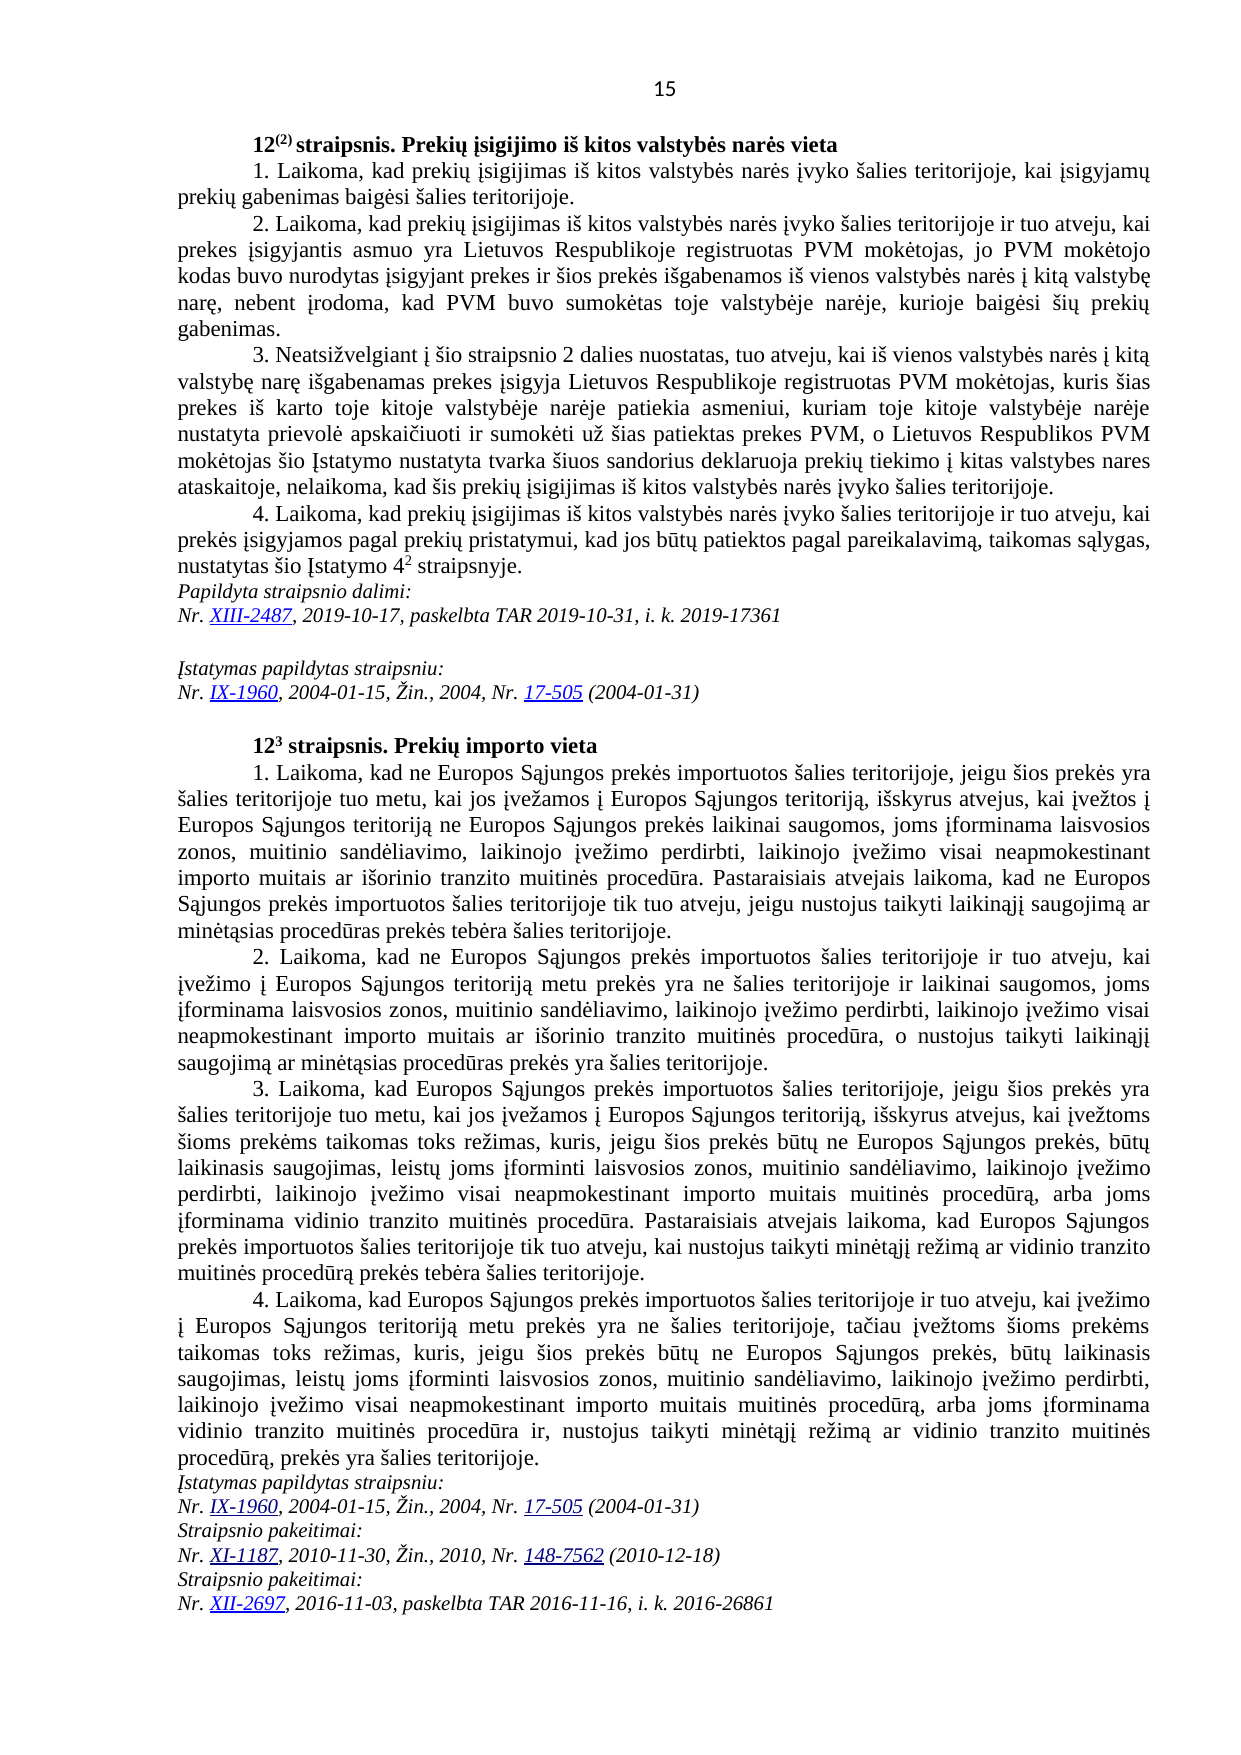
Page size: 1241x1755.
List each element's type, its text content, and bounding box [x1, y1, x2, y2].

text Įstatymas papildytas straipsniu: [177, 1470, 1152, 1494]
text 2. Laikoma, kad ne Europos Sąjungos prekės importuotos šalies teritorijoje ir tuo atveju, kai įvežimo į Europos Sąjungos teritoriją metu prekės yra ne šalies teritorijoje ir laikinai saugomos, joms įforminama laisvosios zonos, muitinio sandėliavimo, laikinojo įvežimo perdirbti, laikinojo įvežimo visai neapmokestinant importo muitais ar išorinio tranzito muitinės procedūra, o nustojus taikyti laikinąjį saugojimą ar minėtąsias procedūras prekės yra šalies teritorijoje. [177, 943, 1152, 1075]
text Straipsnio pakeitimai: [177, 1518, 1152, 1542]
text Straipsnio pakeitimai: [177, 1567, 1152, 1591]
text Nr. XI-1187, 2010-11-30, Žin., 2010, Nr. 148-7562 (2010-12-18) [177, 1542, 1152, 1567]
text 4. Laikoma, kad Europos Sąjungos prekės importuotos šalies teritorijoje ir tuo atveju, kai įvežimo į Europos Sąjungos teritoriją metu prekės yra ne šalies teritorijoje, tačiau įvežtoms šioms prekėms taikomas toks režimas, kuris, jeigu šios prekės būtų ne Europos Sąjungos prekės, būtų laikinasis saugojimas, leistų joms įforminti laisvosios zonos, muitinio sandėliavimo, laikinojo įvežimo perdirbti, laikinojo įvežimo visai neapmokestinant importo muitais muitinės procedūrą, arba joms įforminama vidinio tranzito muitinės procedūra ir, nustojus taikyti minėtąjį režimą ar vidinio tranzito muitinės procedūrą, prekės yra šalies teritorijoje. [177, 1286, 1152, 1470]
text 2. Laikoma, kad prekių įsigijimas iš kitos valstybės narės įvyko šalies teritorijoje ir tuo atveju, kai prekes įsigyjantis asmuo yra Lietuvos Respublikoje registruotas PVM mokėtojas, jo PVM mokėtojo kodas buvo nurodytas įsigyjant prekes ir šios prekės išgabenamos iš vienos valstybės narės į kitą valstybę narę, nebent įrodoma, kad PVM buvo sumokėtas toje valstybėje narėje, kurioje baigėsi šių prekių gabenimas. [177, 210, 1152, 341]
text 12(2) straipsnis. Prekių įsigijimo iš kitos valstybės narės vieta [177, 131, 1152, 157]
text Įstatymas papildytas straipsniu: [177, 656, 1152, 679]
text 1. Laikoma, kad prekių įsigijimas iš kitos valstybės narės įvyko šalies teritorijoje, kai įsigyjamų prekių gabenimas baigėsi šalies teritorijoje. [177, 157, 1152, 210]
text 3. Laikoma, kad Europos Sąjungos prekės importuotos šalies teritorijoje, jeigu šios prekės yra šalies teritorijoje tuo metu, kai jos įvežamos į Europos Sąjungos teritoriją, išskyrus atvejus, kai įvežtoms šioms prekėms taikomas toks režimas, kuris, jeigu šios prekės būtų ne Europos Sąjungos prekės, būtų laikinasis saugojimas, leistų joms įforminti laisvosios zonos, muitinio sandėliavimo, laikinojo įvežimo perdirbti, laikinojo įvežimo visai neapmokestinant importo muitais muitinės procedūrą, arba joms įforminama vidinio tranzito muitinės procedūra. Pastaraisiais atvejais laikoma, kad Europos Sąjungos prekės importuotos šalies teritorijoje tik tuo atveju, kai nustojus taikyti minėtąjį režimą ar vidinio tranzito muitinės procedūrą prekės tebėra šalies teritorijoje. [177, 1075, 1152, 1286]
text Nr. XIII-2487, 2019-10-17, paskelbta TAR 2019-10-31, i. k. 2019-17361 [177, 603, 1152, 627]
text Nr. XII-2697, 2016-11-03, paskelbta TAR 2016-11-16, i. k. 2016-26861 [177, 1591, 1152, 1615]
text 123 straipsnis. Prekių importo vieta [177, 732, 1152, 759]
text 1. Laikoma, kad ne Europos Sąjungos prekės importuotos šalies teritorijoje, jeigu šios prekės yra šalies teritorijoje tuo metu, kai jos įvežamos į Europos Sąjungos teritoriją, išskyrus atvejus, kai įvežtos į Europos Sąjungos teritoriją ne Europos Sąjungos prekės laikinai saugomos, joms įforminama laisvosios zonos, muitinio sandėliavimo, laikinojo įvežimo perdirbti, laikinojo įvežimo visai neapmokestinant importo muitais ar išorinio tranzito muitinės procedūra. Pastaraisiais atvejais laikoma, kad ne Europos Sąjungos prekės importuotos šalies teritorijoje tik tuo atveju, jeigu nustojus taikyti laikinąjį saugojimą ar minėtąsias procedūras prekės tebėra šalies teritorijoje. [177, 759, 1152, 943]
text 4. Laikoma, kad prekių įsigijimas iš kitos valstybės narės įvyko šalies teritorijoje ir tuo atveju, kai prekės įsigyjamos pagal prekių pristatymui, kad jos būtų patiektos pagal pareikalavimą, taikomas sąlygas, nustatytas šio Įstatymo 42 straipsnyje. [177, 499, 1152, 579]
text Nr. IX-1960, 2004-01-15, Žin., 2004, Nr. 17-505 (2004-01-31) [177, 679, 1152, 704]
text Papildyta straipsnio dalimi: [177, 579, 1152, 603]
text Nr. IX-1960, 2004-01-15, Žin., 2004, Nr. 17-505 (2004-01-31) [177, 1494, 1152, 1518]
text 3. Neatsižvelgiant į šio straipsnio 2 dalies nuostatas, tuo atveju, kai iš vienos valstybės narės į kitą valstybę narę išgabenamas prekes įsigyja Lietuvos Respublikoje registruotas PVM mokėtojas, kuris šias prekes iš karto toje kitoje valstybėje narėje patiekia asmeniui, kuriam toje kitoje valstybėje narėje nustatyta prievolė apskaičiuoti ir sumokėti už šias patiektas prekes PVM, o Lietuvos Respublikos PVM mokėtojas šio Įstatymo nustatyta tvarka šiuos sandorius deklaruoja prekių tiekimo į kitas valstybes nares ataskaitoje, nelaikoma, kad šis prekių įsigijimas iš kitos valstybės narės įvyko šalies teritorijoje. [177, 341, 1152, 499]
